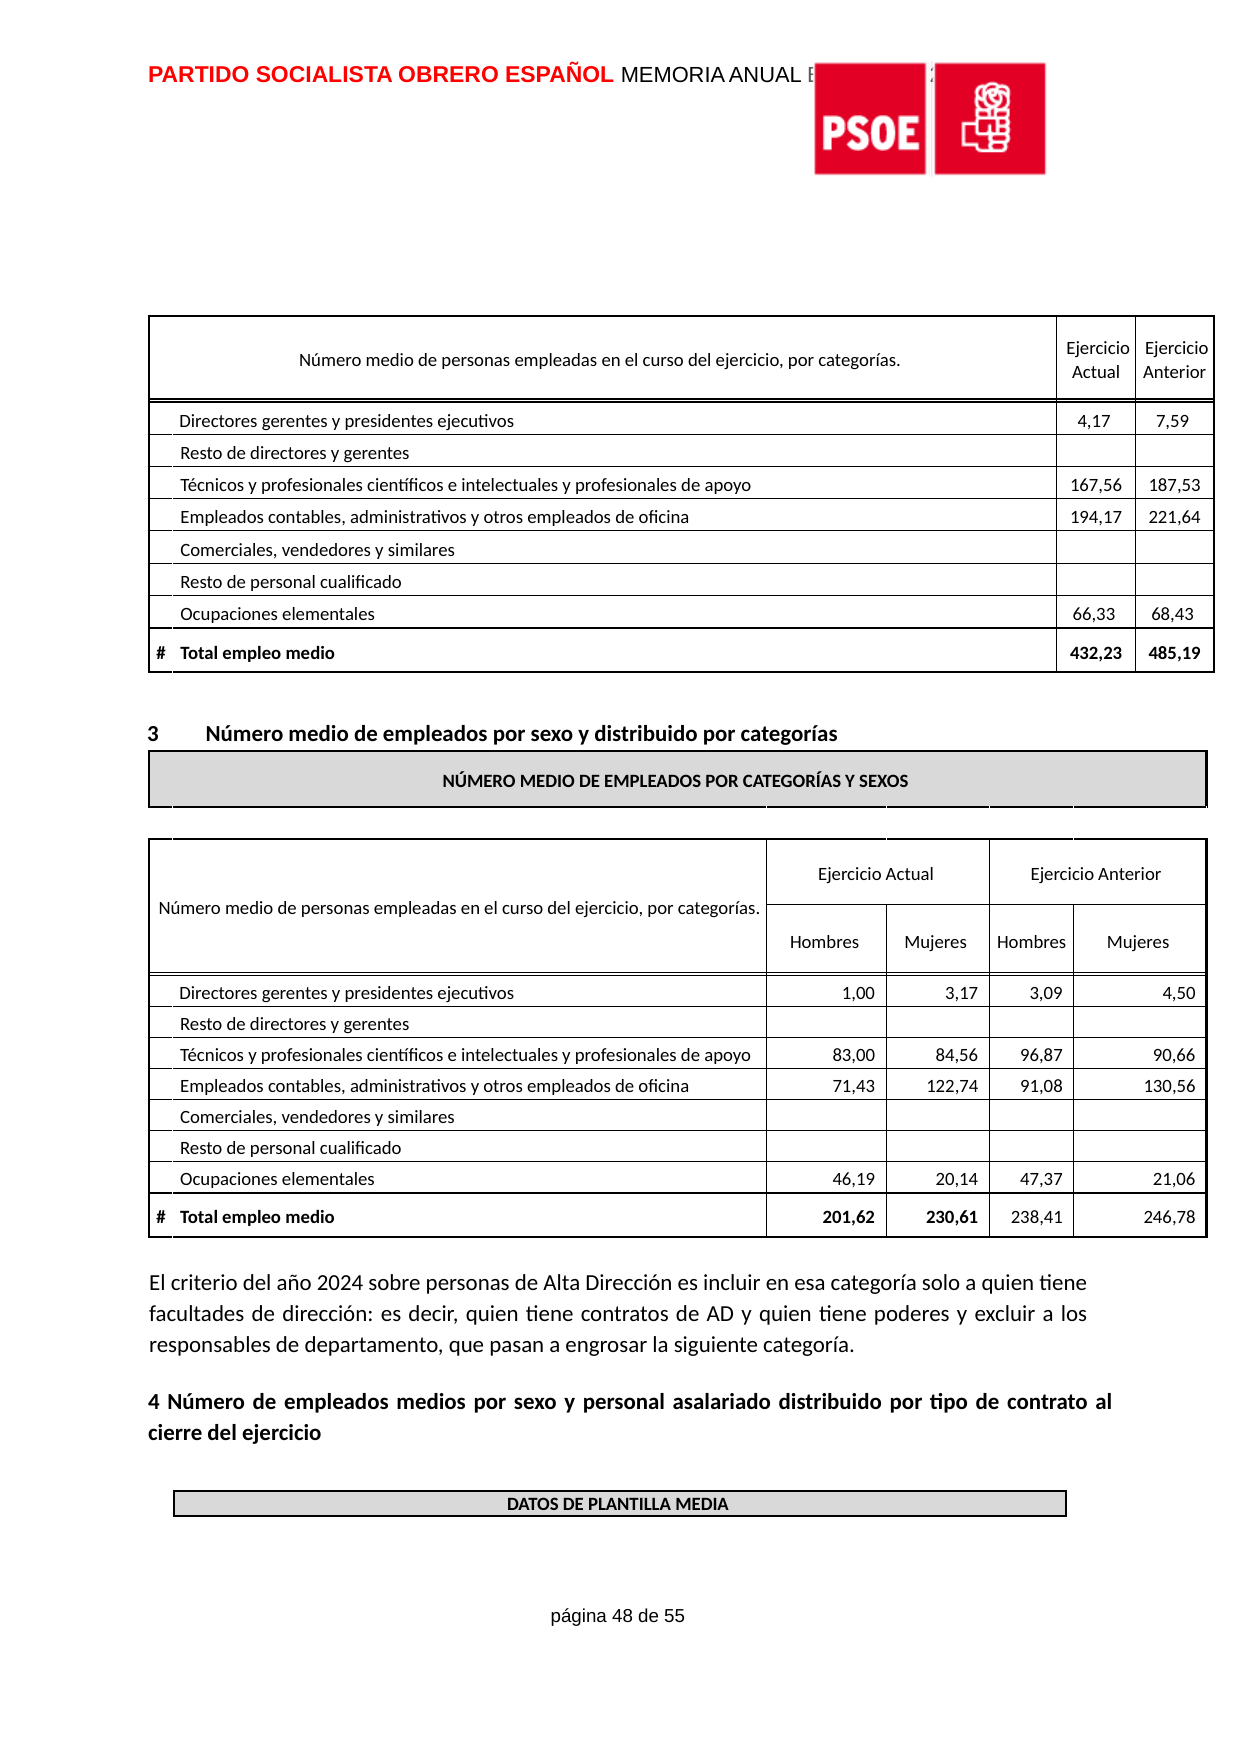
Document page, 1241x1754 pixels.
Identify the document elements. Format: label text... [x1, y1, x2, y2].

table_cell 167,56 [1057, 467, 1135, 498]
table_cell 68,43 [1136, 596, 1213, 627]
table_header NÚMERO MEDIO DE EMPLEADOS POR CATEGORÍAS Y SEXOS [150, 752, 1205, 806]
table_cell [150, 564, 172, 594]
table_cell Empleados contables, administrativos y otros empleados de oficina [173, 499, 1056, 530]
table_cell 187,53 [1136, 467, 1213, 498]
table_header Ejercicio Actual [1057, 317, 1135, 398]
table_cell [150, 1131, 172, 1161]
table_cell Mujeres [887, 905, 989, 971]
table_cell Empleados contables, administrativos y otros empleados de oficina [173, 1069, 766, 1099]
text DATOS DE PLANTILLA MEDIA [175, 1492, 1065, 1515]
table_cell Directores gerentes y presidentes ejecutivos [150, 403, 1056, 434]
table_cell Comerciales, vendedores y similares [173, 531, 1056, 562]
table_cell [767, 808, 886, 838]
table_cell [1057, 564, 1135, 594]
table_cell 1,00 [767, 976, 886, 1006]
table_cell [149, 808, 172, 838]
table_cell 432,23 [1057, 629, 1135, 671]
table_cell [990, 808, 1073, 838]
table_cell 201,62 [767, 1194, 886, 1236]
table_cell [887, 808, 989, 838]
table_header Número medio de personas empleadas en el curso del ejercicio, por categorías. [150, 317, 1056, 398]
table_cell [150, 1069, 172, 1099]
table_cell 3,17 [887, 976, 989, 1006]
table_cell [150, 467, 172, 498]
table_cell 194,17 [1057, 499, 1135, 530]
table_cell Ejercicio Anterior [990, 840, 1205, 904]
subtitle 4 Número de empleados medios por sexo y personal asalariado distribuido por tipo de contrato al cierre del ejercicio [148, 1387, 1114, 1447]
table_cell 7,59 [1136, 403, 1213, 434]
table_cell [767, 1007, 886, 1037]
table_cell [990, 1131, 1073, 1161]
table_cell [990, 1100, 1073, 1130]
table_cell [150, 1038, 172, 1068]
table_cell 122,74 [887, 1069, 989, 1099]
table_cell Total empleo medio [173, 629, 1056, 671]
table_cell 230,61 [887, 1194, 989, 1236]
table_cell Directores gerentes y presidentes ejecutivos [150, 976, 766, 1006]
table_cell [1057, 435, 1135, 466]
table_cell [887, 1007, 989, 1037]
table_cell Resto de directores y gerentes [173, 1007, 766, 1037]
table_cell Total empleo medio [173, 1194, 766, 1236]
table_cell 83,00 [767, 1038, 886, 1068]
table_cell 91,08 [990, 1069, 1073, 1099]
table_cell Resto de personal cualificado [173, 1131, 766, 1161]
table_cell Ejercicio Actual [767, 840, 989, 904]
table_cell 71,43 [767, 1069, 886, 1099]
text El criterio del año 2024 sobre personas de Alta Dirección es incluir en esa categoría solo a quien tiene facultades de dirección: es decir, quien tiene contratos de AD y quien tiene poderes y excluir a los responsables de departamento, que pasan a engrosar la siguiente categoría. [149, 1268, 1088, 1358]
table_cell [1136, 435, 1213, 466]
table_cell 485,19 [1136, 629, 1213, 671]
table_cell [1136, 564, 1213, 594]
table_cell 4,50 [1074, 976, 1205, 1006]
table_cell [150, 531, 172, 562]
table_cell [767, 1100, 886, 1130]
table_cell Mujeres [1074, 905, 1205, 971]
table_cell # [150, 1194, 172, 1236]
table_cell [1074, 808, 1206, 838]
table_cell [150, 1100, 172, 1130]
table_cell 47,37 [990, 1162, 1073, 1192]
table_cell [887, 1100, 989, 1130]
table_cell Resto de personal cualificado [173, 564, 1056, 594]
table_cell 66,33 [1057, 596, 1135, 627]
table_cell 4,17 [1057, 403, 1135, 434]
table_header Ejercicio Anterior [1136, 317, 1213, 398]
table_cell Ocupaciones elementales [173, 596, 1056, 627]
table_cell Técnicos y profesionales científicos e intelectuales y profesionales de apoyo [173, 467, 1056, 498]
table_cell Técnicos y profesionales científicos e intelectuales y profesionales de apoyo [173, 1038, 766, 1068]
table_cell [1074, 1131, 1205, 1161]
table_cell Ocupaciones elementales [173, 1162, 766, 1192]
table_cell 246,78 [1074, 1194, 1205, 1236]
table_cell [1074, 1100, 1205, 1130]
table_cell Hombres [990, 905, 1073, 971]
subtitle 3 Número medio de empleados por sexo y distribuido por categorías [147, 719, 1190, 747]
table_cell 21,06 [1074, 1162, 1205, 1192]
table_cell # [150, 629, 172, 671]
table_cell 221,64 [1136, 499, 1213, 530]
table_cell 96,87 [990, 1038, 1073, 1068]
table_cell Resto de directores y gerentes [173, 435, 1056, 466]
table_cell [1057, 531, 1135, 562]
table_cell [150, 499, 172, 530]
table_cell [767, 1131, 886, 1161]
table_cell [887, 1131, 989, 1161]
table_cell [173, 808, 766, 838]
table_cell [1074, 1007, 1205, 1037]
table_cell 20,14 [887, 1162, 989, 1192]
table_cell Hombres [767, 905, 886, 971]
table_cell [1136, 531, 1213, 562]
table_cell [150, 596, 172, 627]
table_cell 90,66 [1074, 1038, 1205, 1068]
table_cell [990, 1007, 1073, 1037]
table_cell 3,09 [990, 976, 1073, 1006]
table_cell [150, 435, 172, 466]
table_cell 84,56 [887, 1038, 989, 1068]
table_cell 130,56 [1074, 1069, 1205, 1099]
table_cell 46,19 [767, 1162, 886, 1192]
table_cell Número medio de personas empleadas en el curso del ejercicio, por categorías. [150, 840, 766, 971]
table_cell [150, 1007, 172, 1037]
table_cell 238,41 [990, 1194, 1073, 1236]
table_cell [150, 1162, 172, 1192]
table_cell Comerciales, vendedores y similares [173, 1100, 766, 1130]
